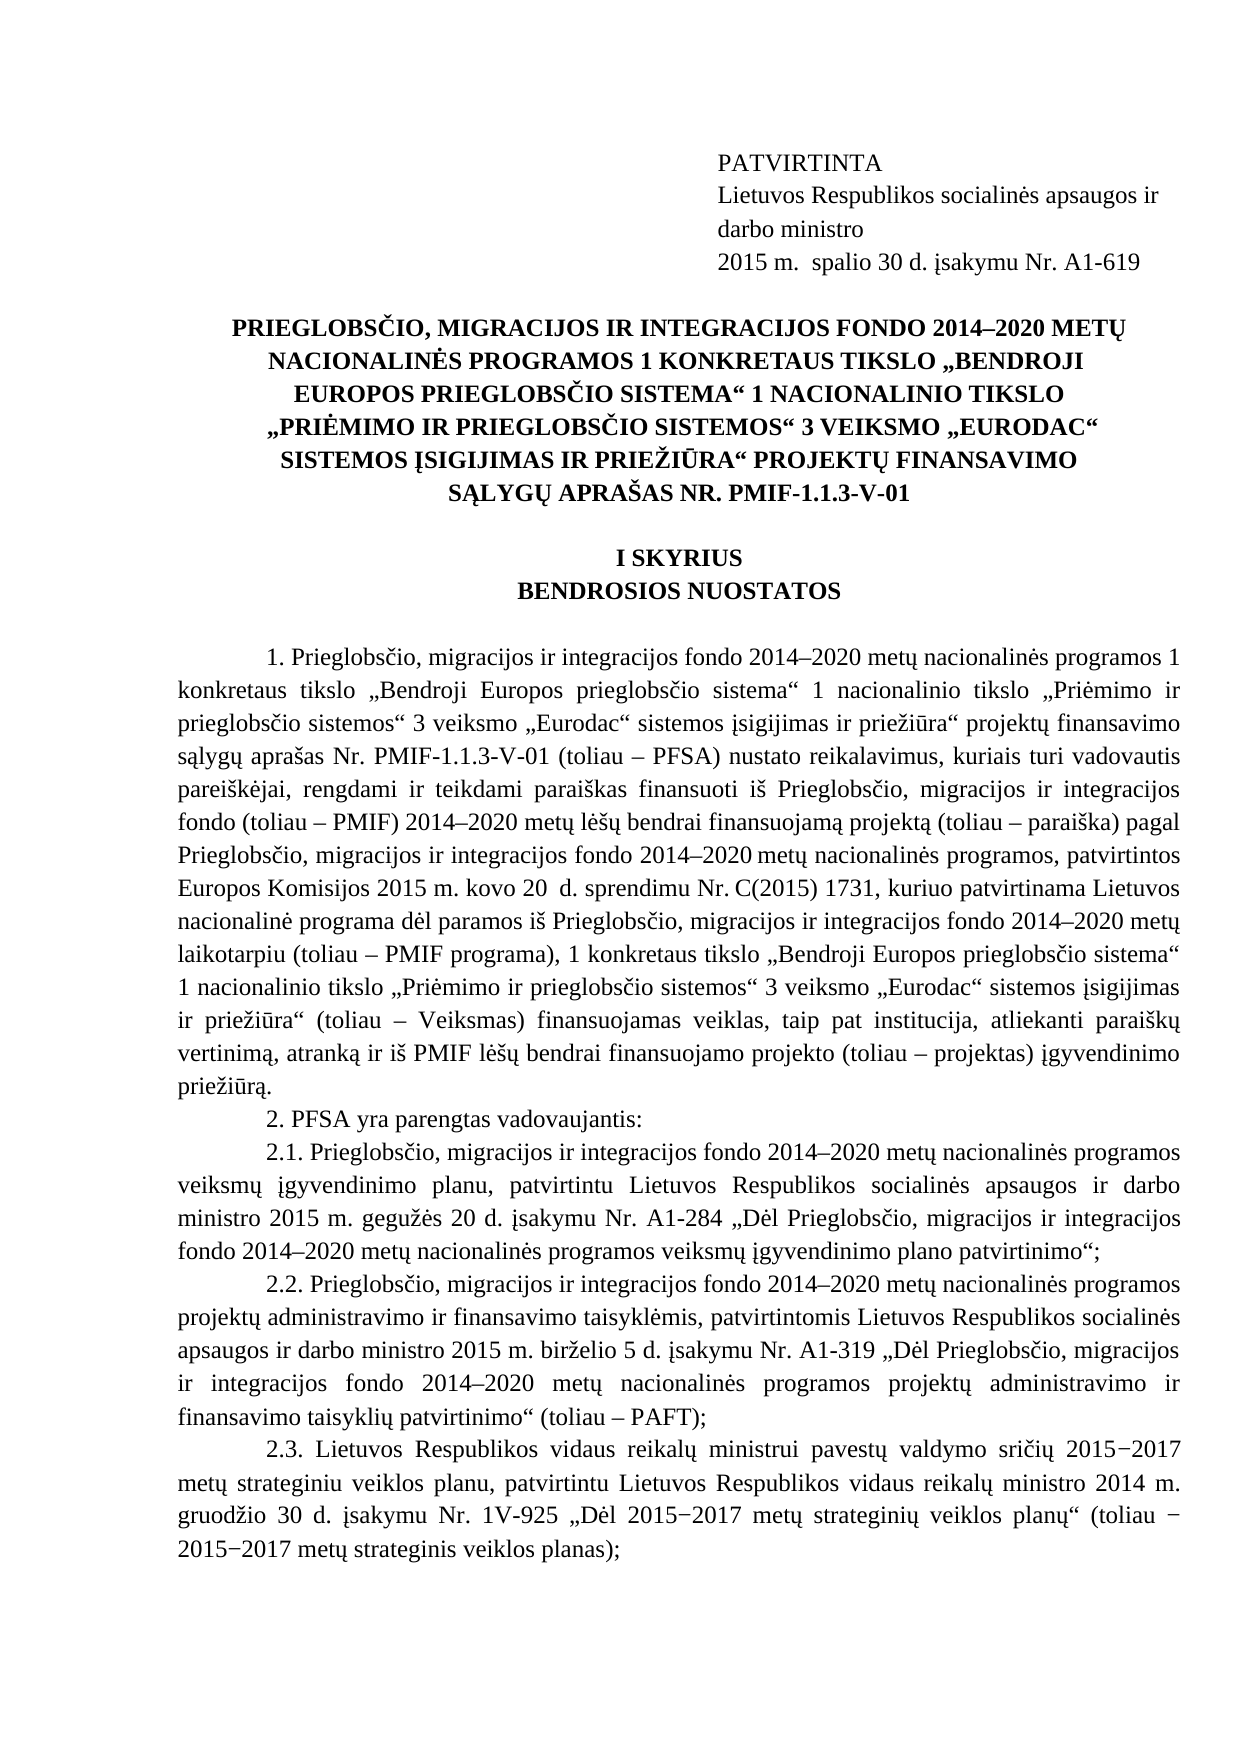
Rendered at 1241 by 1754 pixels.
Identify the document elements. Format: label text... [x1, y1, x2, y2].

text BENDROSIOS NUOSTATOS [177, 576, 1181, 605]
text 2.2. Prieglobsčio, migracijos ir integracijos fondo 2014–2020 metų nacionalinės programos projektų administravimo ir finansavimo taisyklėmis, patvirtintomis Lietuvos Respublikos socialinės apsaugos ir darbo ministro 2015 m. birželio 5 d. įsakymu Nr. A1-319 „Dėl Prieglobsčio, migracijos ir integracijos fondo 2014–2020 metų nacionalinės programos projektų administravimo ir finansavimo taisyklių patvirtinimo“ (toliau – PAFT); [177, 1269, 1181, 1430]
text Lietuvos Respublikos socialinės apsaugos ir darbo ministro [717, 181, 1181, 242]
text SĄLYGŲ APRAŠAS NR. PMIF-1.1.3-V-01 [177, 478, 1181, 507]
text PRIEGLOBSČIO, MIGRACIJOS IR INTEGRACIJOS FONDO 2014–2020 METŲ NACIONALINĖS PROGRAMOS 1 KONKRETAUS TIKSLO „BENDROJI [177, 313, 1181, 374]
text 2015 m. spalio 30 d. įsakymu Nr. A1-619 [717, 247, 1181, 275]
text 2. PFSA yra parengtas vadovaujantis: [177, 1104, 1181, 1133]
text PATVIRTINTA [582, 148, 1181, 176]
text SISTEMOS ĮSIGIJIMAS IR PRIEŽIŪRA“ PROJEKTŲ FINANSAVIMO [177, 445, 1181, 473]
text EUROPOS PRIEGLOBSČIO SISTEMA“ 1 NACIONALINIO TIKSLO [177, 379, 1181, 407]
text I SKYRIUS [177, 543, 1181, 572]
text 2.1. Prieglobsčio, migracijos ir integracijos fondo 2014–2020 metų nacionalinės programos veiksmų įgyvendinimo planu, patvirtintu Lietuvos Respublikos socialinės apsaugos ir darbo ministro 2015 m. gegužės 20 d. įsakymu Nr. A1-284 „Dėl Prieglobsčio, migracijos ir integracijos fondo 2014–2020 metų nacionalinės programos veiksmų įgyvendinimo plano patvirtinimo“; [177, 1137, 1181, 1265]
text 2.3. Lietuvos Respublikos vidaus reikalų ministrui pavestų valdymo sričių 2015−2017 metų strateginiu veiklos planu, patvirtintu Lietuvos Respublikos vidaus reikalų ministro 2014 m. gruodžio 30 d. įsakymu Nr. 1V-925 „Dėl 2015−2017 metų strateginių veiklos planų“ (toliau − 2015−2017 metų strateginis veiklos planas); [177, 1434, 1181, 1562]
text 1. Prieglobsčio, migracijos ir integracijos fondo 2014–2020 metų nacionalinės programos 1 konkretaus tikslo „Bendroji Europos prieglobsčio sistema“ 1 nacionalinio tikslo „Priėmimo ir prieglobsčio sistemos“ 3 veiksmo „Eurodac“ sistemos įsigijimas ir priežiūra“ projektų finansavimo sąlygų aprašas Nr. PMIF-1.1.3-V-01 (toliau – PFSA) nustato reikalavimus, kuriais turi vadovautis pareiškėjai, rengdami ir teikdami paraiškas finansuoti iš Prieglobsčio, migracijos ir integracijos fondo (toliau – PMIF) 2014–2020 metų lėšų bendrai finansuojamą projektą (toliau – paraiška) pagal Prieglobsčio, migracijos ir integracijos fondo 2014–2020 metų nacionalinės programos, patvirtintos Europos Komisijos 2015 m. kovo 20 d. sprendimu Nr. C(2015) 1731, kuriuo patvirtinama Lietuvos nacionalinė programa dėl paramos iš Prieglobsčio, migracijos ir integracijos fondo 2014–2020 metų laikotarpiu (toliau – PMIF programa), 1 konkretaus tikslo „Bendroji Europos prieglobsčio sistema“ 1 nacionalinio tikslo „Priėmimo ir prieglobsčio sistemos“ 3 veiksmo „Eurodac“ sistemos įsigijimas ir priežiūra“ (toliau – Veiksmas) finansuojamas veiklas, taip pat institucija, atliekanti paraiškų vertinimą, atranką ir iš PMIF lėšų bendrai finansuojamo projekto (toliau – projektas) įgyvendinimo priežiūrą. [177, 642, 1181, 1100]
text „PRIĖMIMO IR PRIEGLOBSČIO SISTEMOS“ 3 VEIKSMO „EURODAC“ [177, 412, 1181, 441]
